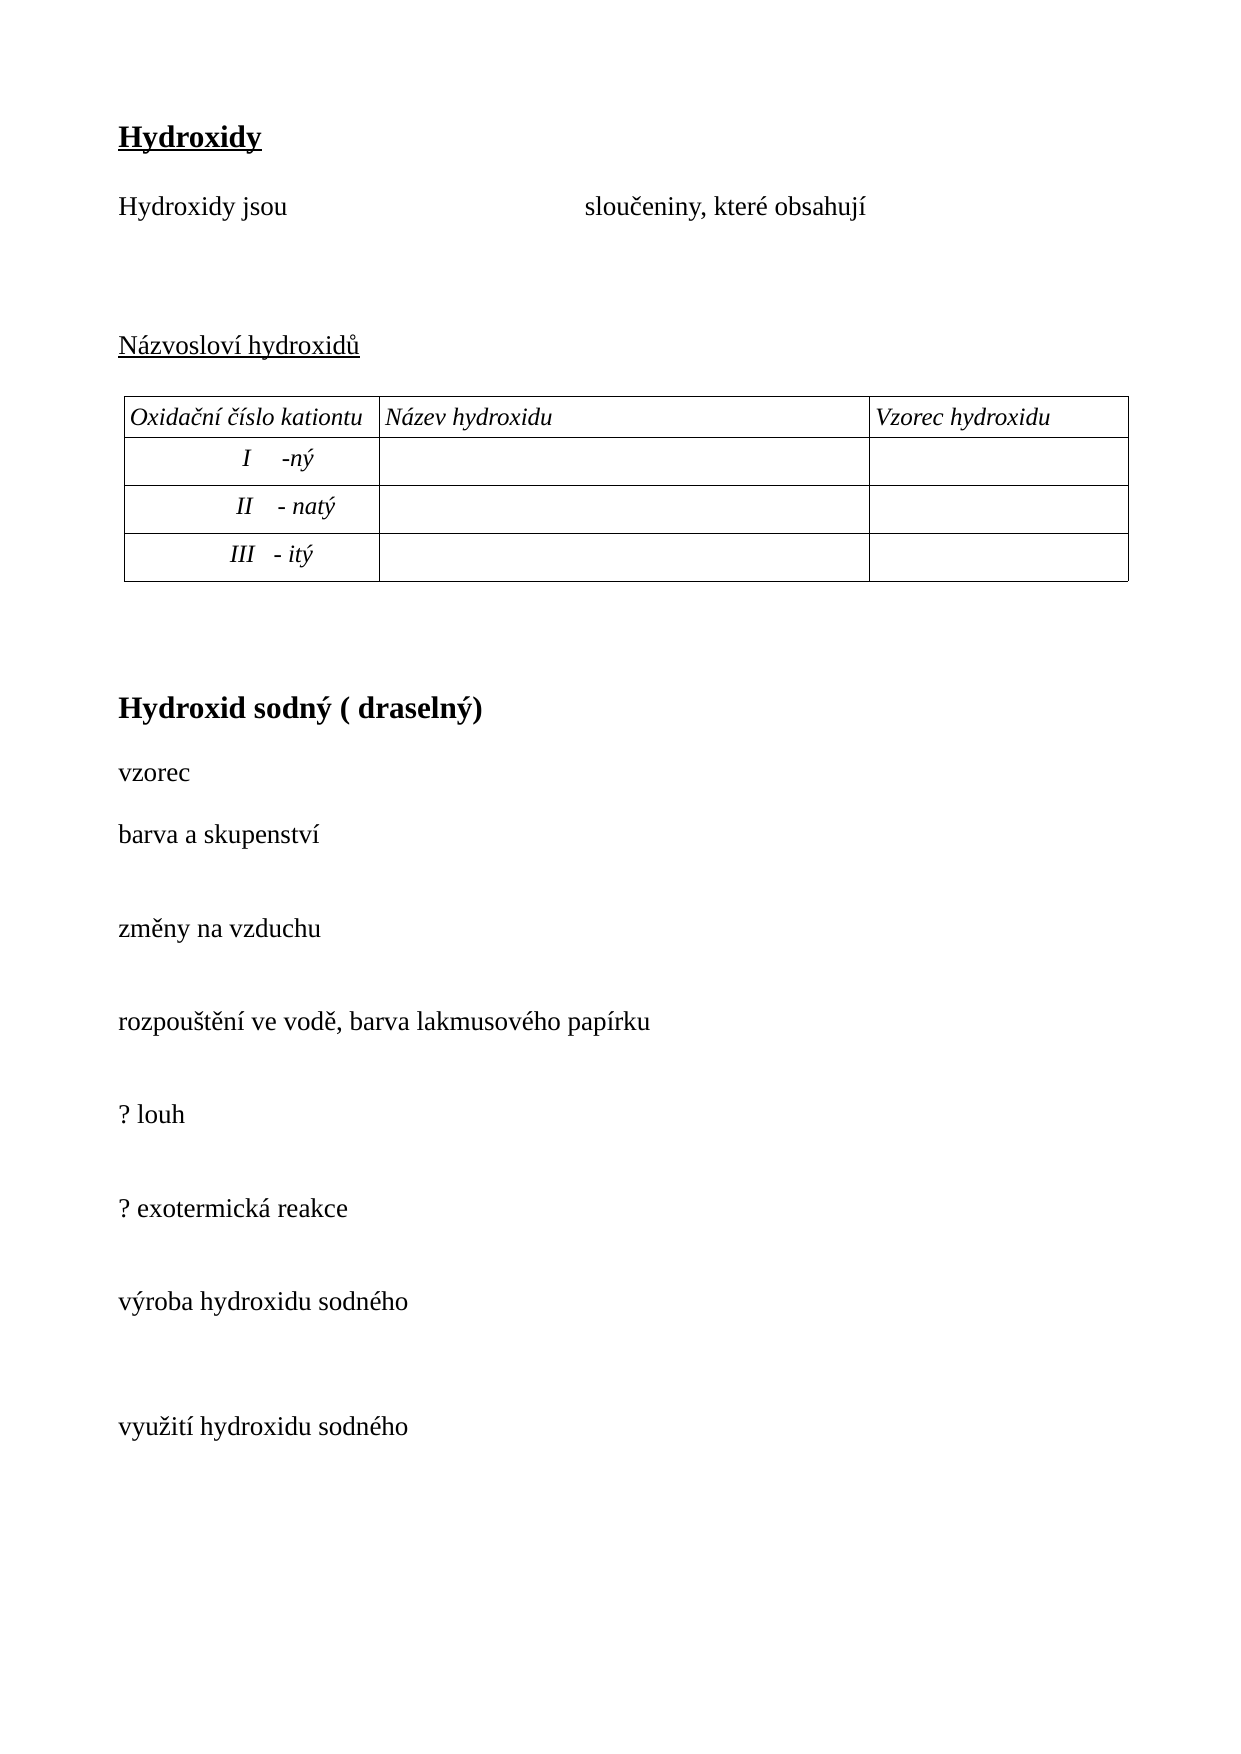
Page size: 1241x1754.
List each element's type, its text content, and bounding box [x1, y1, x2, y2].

table_cell III - itý [125, 534, 379, 581]
text Hydroxidy jsou sloučeniny, které obsahují [118, 190, 1122, 221]
text Hydroxid sodný ( draselný) [118, 689, 1122, 725]
text barva a skupenství [118, 818, 1122, 849]
text výroba hydroxidu sodného [118, 1285, 1122, 1317]
table_cell [870, 534, 1128, 581]
table_cell II - natý [125, 486, 379, 533]
text rozpouštění ve vodě, barva lakmusového papírku [118, 1005, 1122, 1036]
table_cell [870, 438, 1128, 485]
table_cell [380, 534, 869, 581]
text ? exotermická reakce [118, 1192, 1122, 1223]
table_cell [380, 438, 869, 485]
table_header Vzorec hydroxidu [870, 397, 1128, 437]
text využití hydroxidu sodného [118, 1410, 1122, 1441]
table_header Název hydroxidu [380, 397, 869, 437]
text změny na vzduchu [118, 912, 1122, 943]
table_cell [870, 486, 1128, 533]
text Hydroxidy [118, 118, 1122, 154]
text vzorec [118, 756, 1122, 787]
table_header Oxidační číslo kationtu [125, 397, 379, 437]
text Názvosloví hydroxidů [118, 329, 1122, 360]
table_cell I -ný [125, 438, 379, 485]
table_cell [380, 486, 869, 533]
text ? louh [118, 1098, 1122, 1130]
